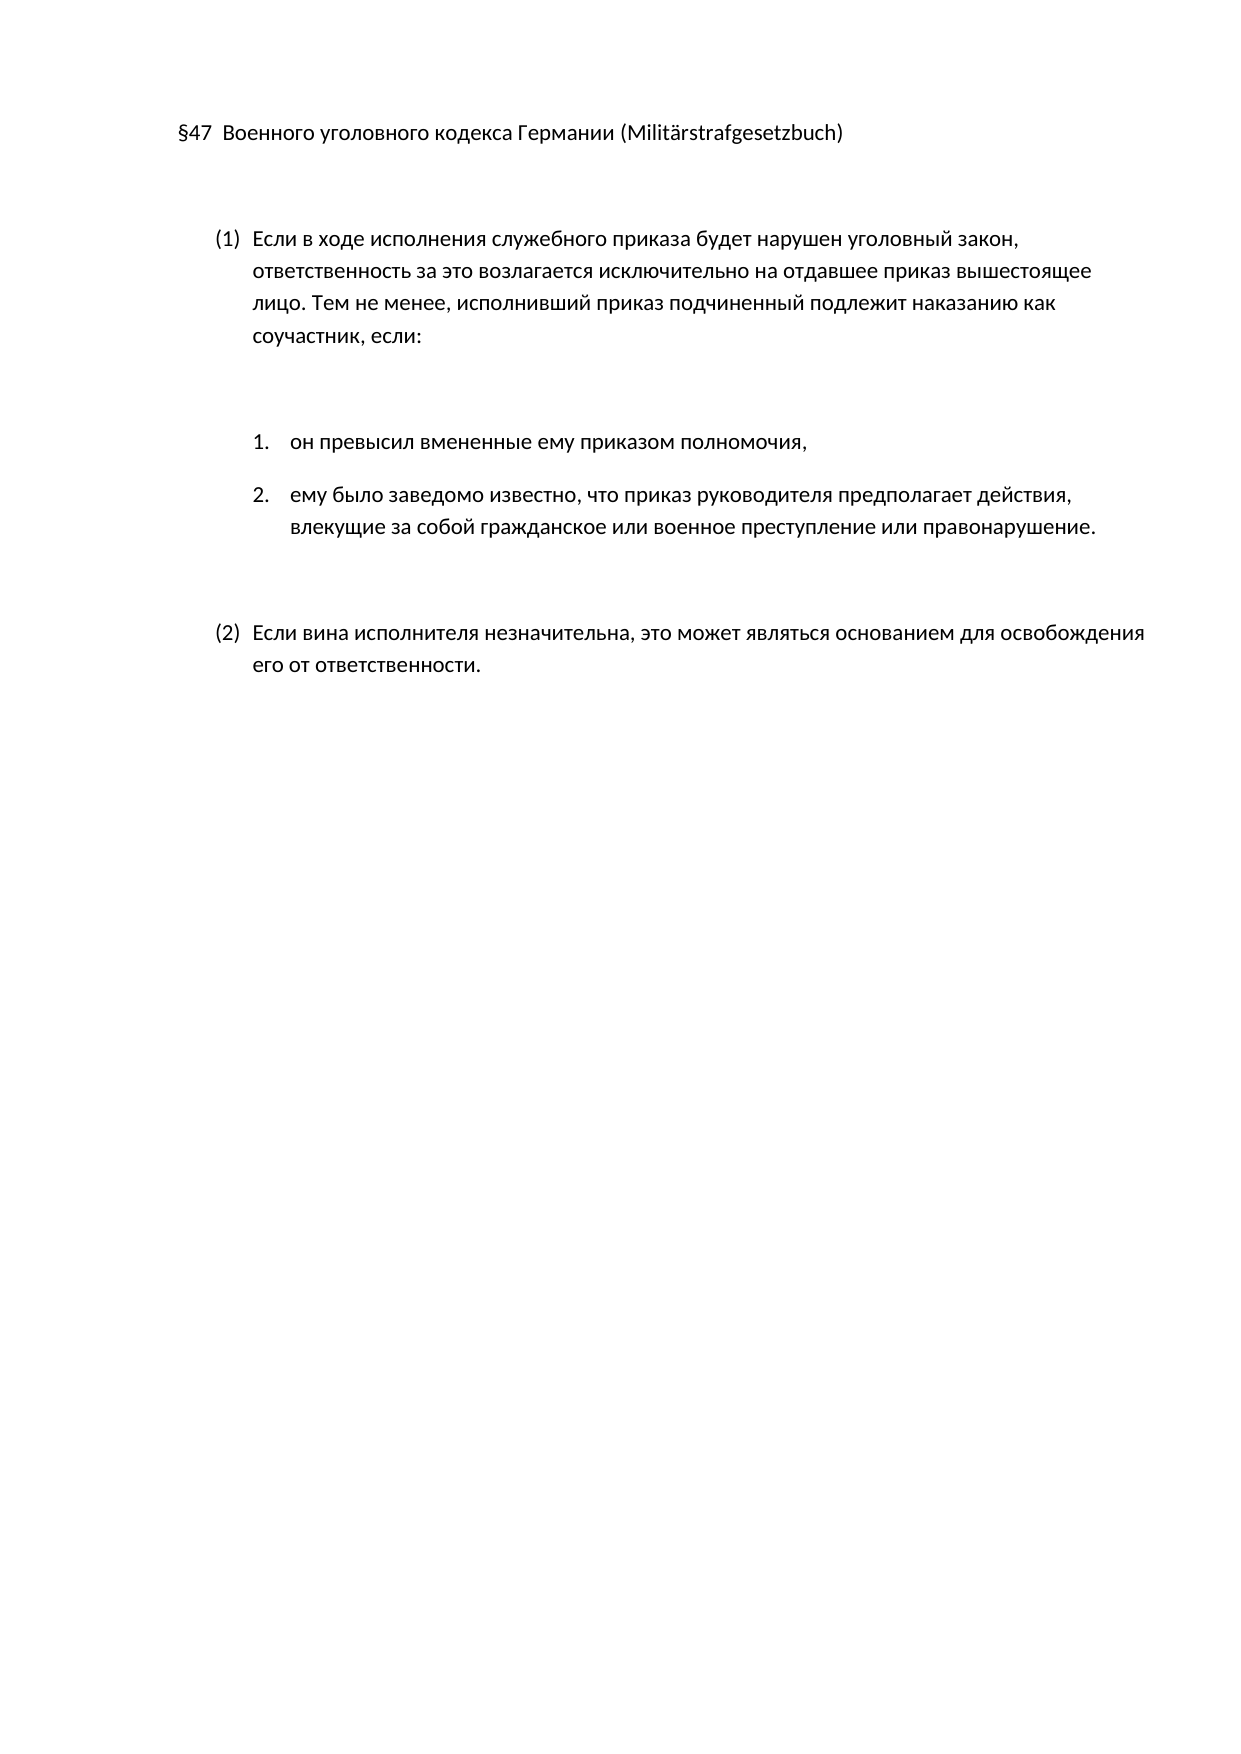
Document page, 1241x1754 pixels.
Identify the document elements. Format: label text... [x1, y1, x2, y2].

list Если вина исполнителя незначительна, это может являться основанием для освобождения его от ответственности. [215, 618, 1152, 678]
list ему было заведомо известно, что приказ руководителя предполагает действия, влекущие за собой гражданское или военное преступление или правонарушение. [252, 480, 1152, 540]
list Если в ходе исполнения служебного приказа будет нарушен уголовный закон, ответственность за это возлагается исключительно на отдавшее приказ вышестоящее лицо. Тем не менее, исполнивший приказ подчиненный подлежит наказанию как соучастник, если: [215, 224, 1152, 349]
list он превысил вмененные ему приказом полномочия, [252, 427, 1152, 455]
text §47 Военного уголовного кодекса Германии (Militärstrafgesetzbuch) [177, 118, 1152, 146]
